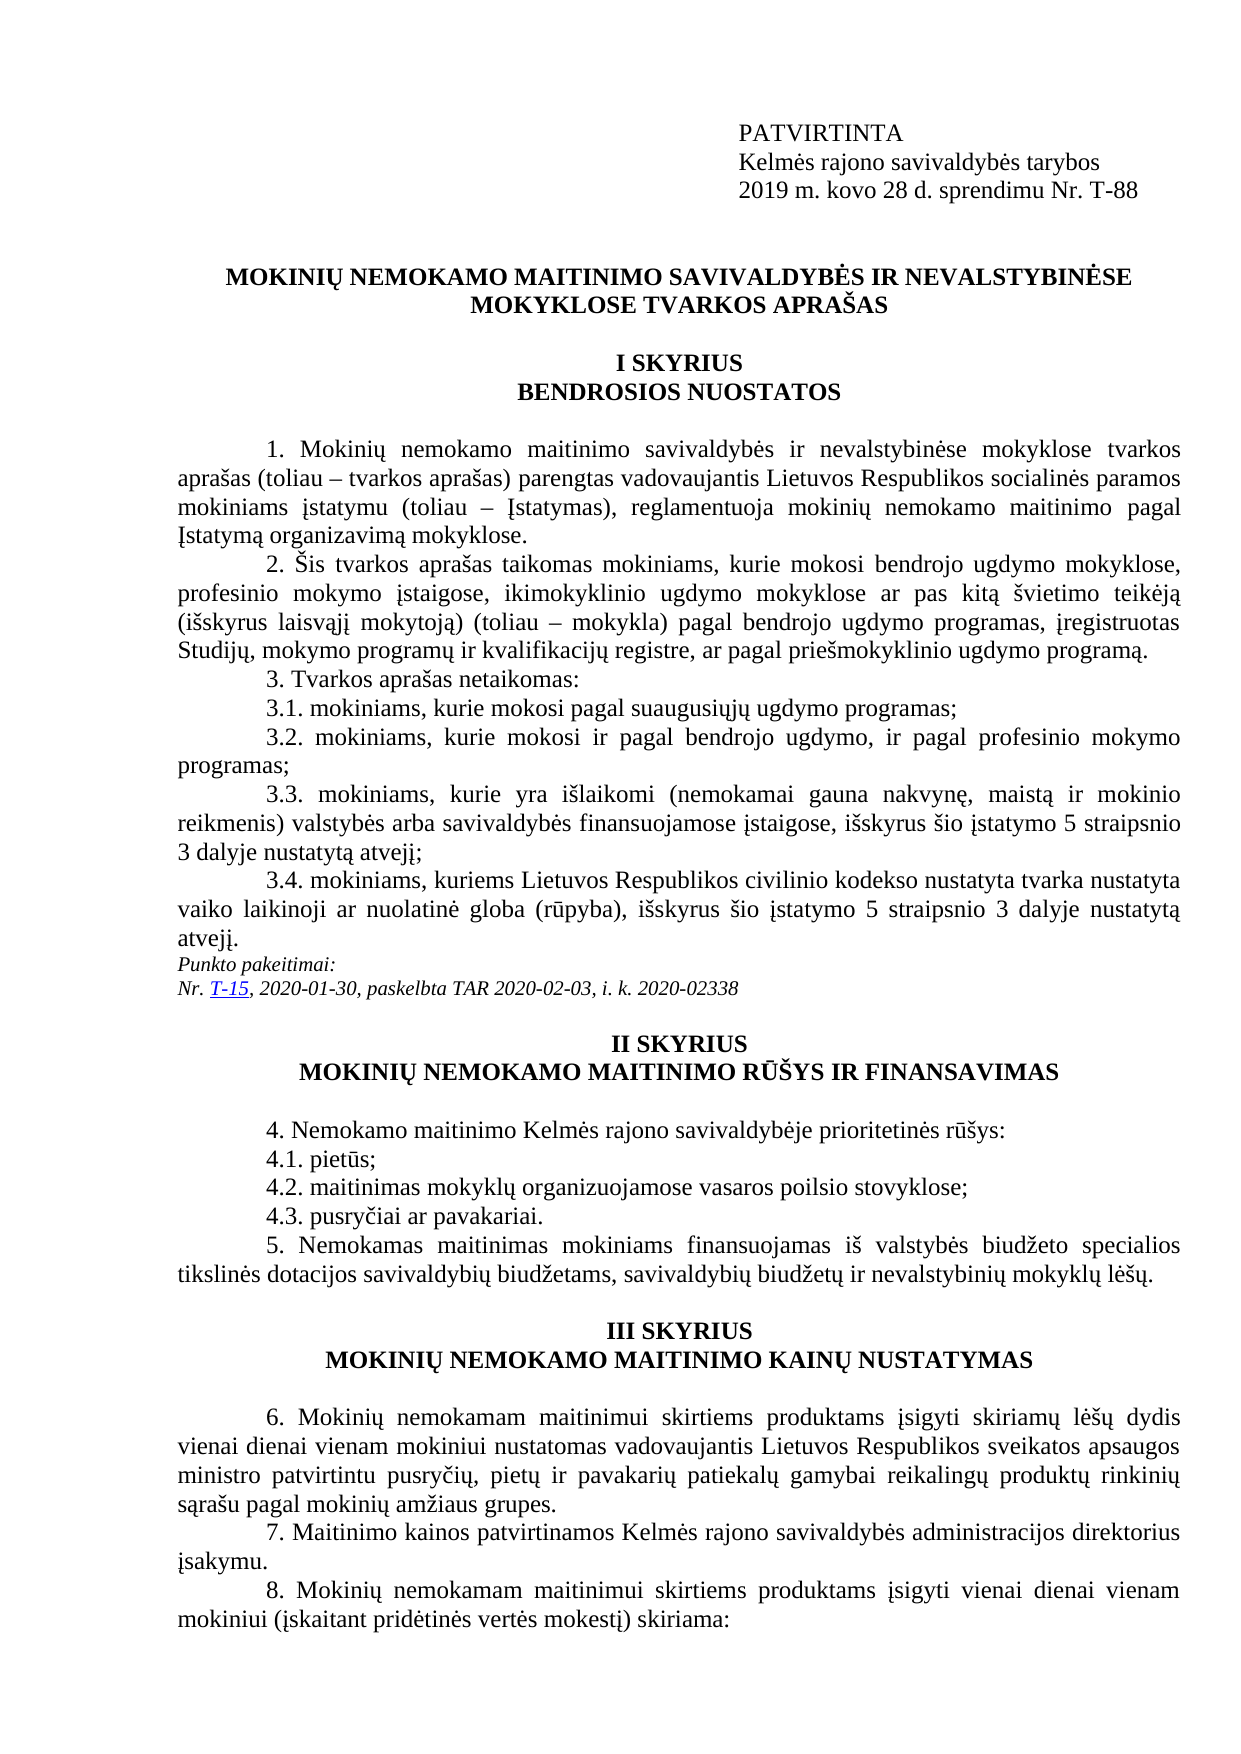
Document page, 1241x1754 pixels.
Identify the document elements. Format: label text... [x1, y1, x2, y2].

text Kelmės rajono savivaldybės tarybos [738, 147, 1181, 176]
text 4. Nemokamo maitinimo Kelmės rajono savivaldybėje prioritetinės rūšys: [177, 1115, 1181, 1144]
text 2019 m. kovo 28 d. sprendimu Nr. T-88 [738, 176, 1181, 204]
text 5. Nemokamas maitinimas mokiniams finansuojamas iš valstybės biudžeto specialios tikslinės dotacijos savivaldybių biudžetams, savivaldybių biudžetų ir nevalstybinių mokyklų lėšų. [177, 1230, 1181, 1287]
text 2. Šis tvarkos aprašas taikomas mokiniams, kurie mokosi bendrojo ugdymo mokyklose, profesinio mokymo įstaigose, ikimokyklinio ugdymo mokyklose ar pas kitą švietimo teikėją (išskyrus laisvąjį mokytoją) (toliau – mokykla) pagal bendrojo ugdymo programas, įregistruotas Studijų, mokymo programų ir kvalifikacijų registre, ar pagal priešmokyklinio ugdymo programą. [177, 549, 1181, 664]
text 8. Mokinių nemokamam maitinimui skirtiems produktams įsigyti vienai dienai vienam mokiniui (įskaitant pridėtinės vertės mokestį) skiriama: [177, 1575, 1181, 1632]
text 3.2. mokiniams, kurie mokosi ir pagal bendrojo ugdymo, ir pagal profesinio mokymo programas; [177, 722, 1181, 779]
text 4.1. pietūs; [177, 1144, 1181, 1172]
text PATVIRTINTA [738, 118, 1181, 147]
text 4.3. pusryčiai ar pavakariai. [177, 1201, 1181, 1230]
text BENDROSIOS NUOSTATOS [177, 377, 1181, 406]
text II SKYRIUS [177, 1029, 1181, 1057]
text MOKINIŲ NEMOKAMO MAITINIMO RŪŠYS IR FINANSAVIMAS [177, 1057, 1181, 1086]
text 3.1. mokiniams, kurie mokosi pagal suaugusiųjų ugdymo programas; [177, 693, 1181, 722]
text 3.3. mokiniams, kurie yra išlaikomi (nemokamai gauna nakvynę, maistą ir mokinio reikmenis) valstybės arba savivaldybės finansuojamose įstaigose, išskyrus šio įstatymo 5 straipsnio 3 dalyje nustatytą atvejį; [177, 779, 1181, 866]
text MOKINIŲ NEMOKAMO MAITINIMO KAINŲ NUSTATYMAS [177, 1345, 1181, 1374]
text 1. Mokinių nemokamo maitinimo savivaldybės ir nevalstybinėse mokyklose tvarkos aprašas (toliau – tvarkos aprašas) parengtas vadovaujantis Lietuvos Respublikos socialinės paramos mokiniams įstatymu (toliau – Įstatymas), reglamentuoja mokinių nemokamo maitinimo pagal Įstatymą organizavimą mokyklose. [177, 434, 1181, 549]
text 3.4. mokiniams, kuriems Lietuvos Respublikos civilinio kodekso nustatyta tvarka nustatyta vaiko laikinoji ar nuolatinė globa (rūpyba), išskyrus šio įstatymo 5 straipsnio 3 dalyje nustatytą atvejį. [177, 866, 1181, 952]
text 3. Tvarkos aprašas netaikomas: [266, 664, 1181, 693]
text 4.2. maitinimas mokyklų organizuojamose vasaros poilsio stovyklose; [177, 1172, 1181, 1201]
text Punkto pakeitimai: [177, 952, 1181, 976]
text MOKINIŲ NEMOKAMO MAITINIMO SAVIVALDYBĖS IR NEVALSTYBINĖSE MOKYKLOSE TVARKOS APRAŠAS [177, 262, 1181, 319]
text 6. Mokinių nemokamam maitinimui skirtiems produktams įsigyti skiriamų lėšų dydis vienai dienai vienam mokiniui nustatomas vadovaujantis Lietuvos Respublikos sveikatos apsaugos ministro patvirtintu pusryčių, pietų ir pavakarių patiekalų gamybai reikalingų produktų rinkinių sąrašu pagal mokinių amžiaus grupes. [177, 1402, 1181, 1517]
text Nr. T-15, 2020-01-30, paskelbta TAR 2020-02-03, i. k. 2020-02338 [177, 976, 1181, 1000]
text 7. Maitinimo kainos patvirtinamos Kelmės rajono savivaldybės administracijos direktorius įsakymu. [177, 1517, 1181, 1575]
text I SKYRIUS [177, 348, 1181, 377]
text III SKYRIUS [177, 1316, 1181, 1345]
